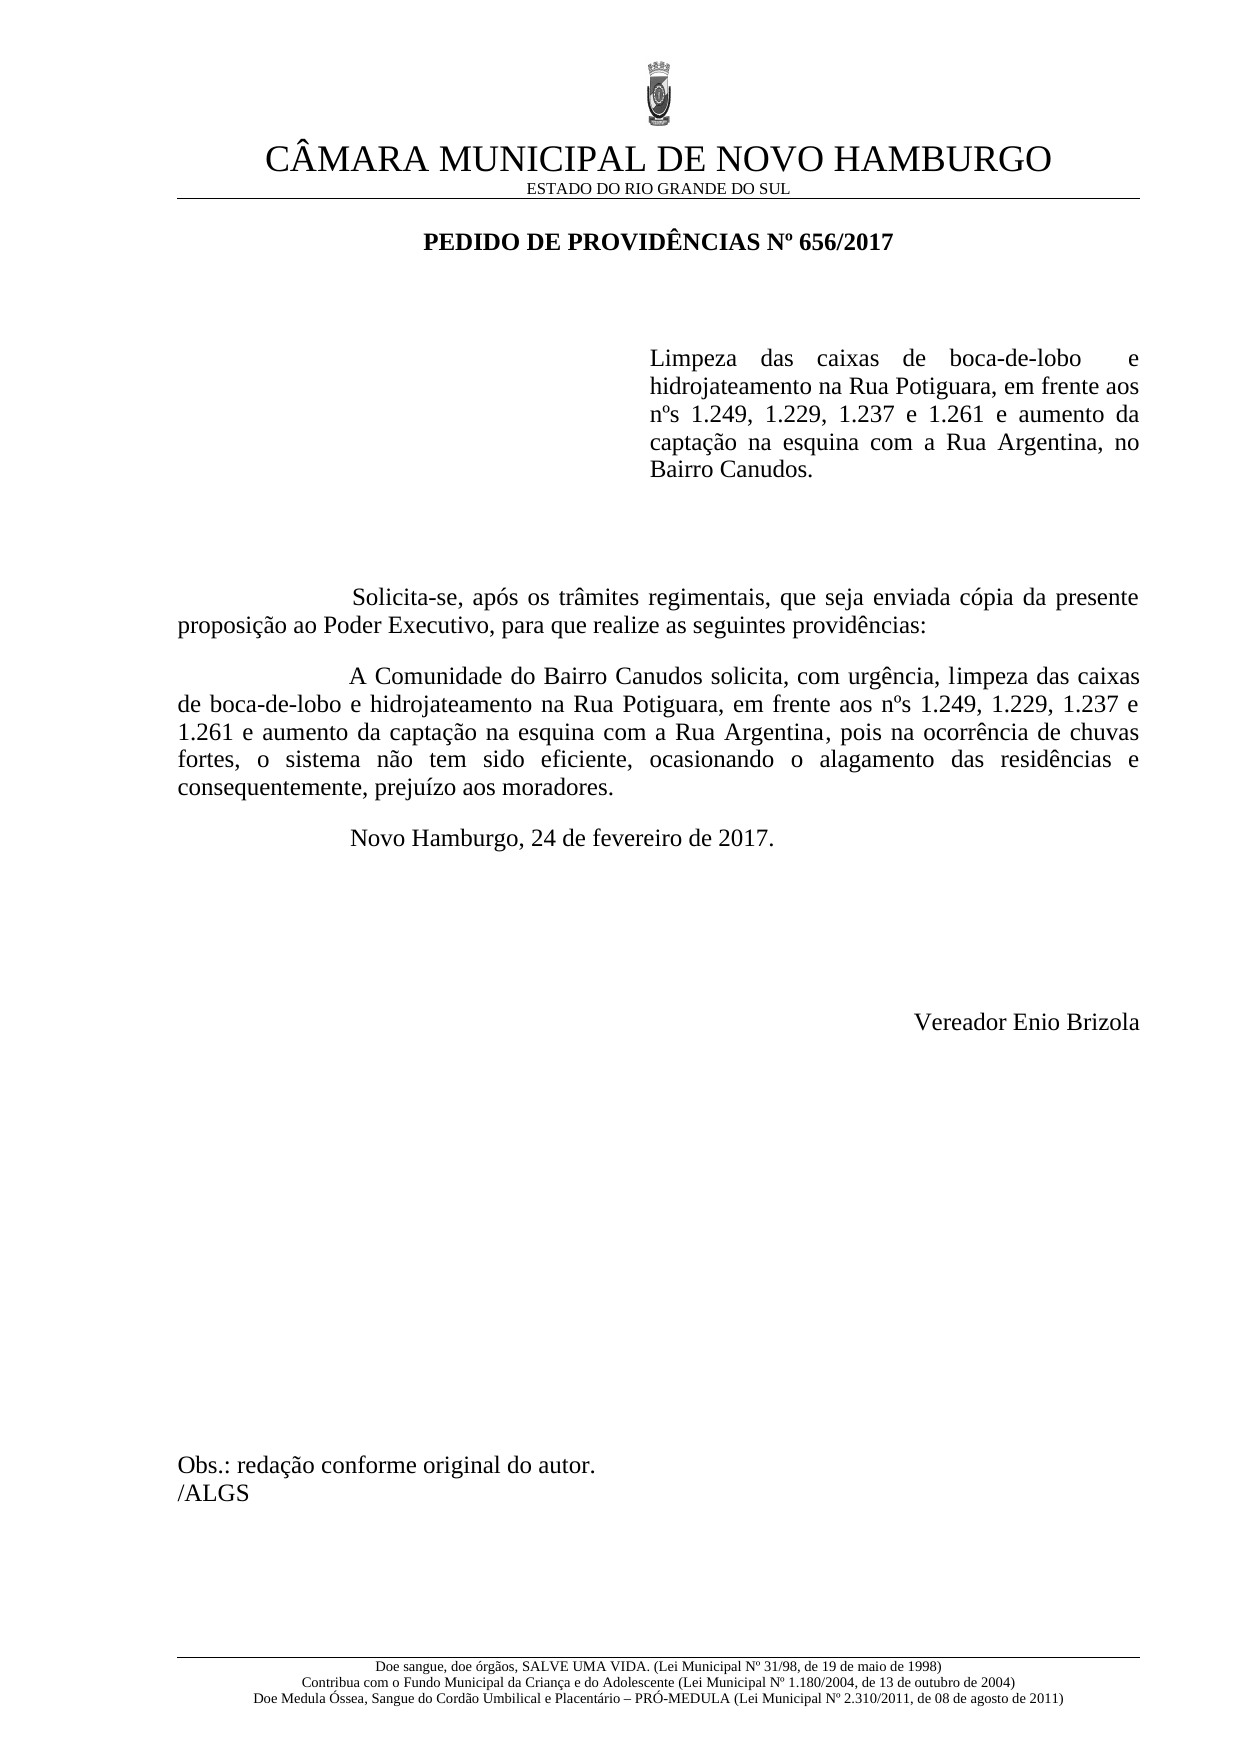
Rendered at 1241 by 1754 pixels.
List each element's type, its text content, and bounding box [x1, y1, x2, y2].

text Vereador Enio Brizola [177, 1008, 1140, 1036]
text PEDIDO DE PROVIDÊNCIAS Nº 656/2017 [177, 228, 1140, 256]
text Obs.: redação conforme original do autor. [177, 1451, 1140, 1479]
text Solicita-se, após os trâmites regimentais, que seja enviada cópia da presente proposição ao Poder Executivo, para que realize as seguintes providências: [177, 583, 1140, 639]
text Novo Hamburgo, 24 de fevereiro de 2017. [177, 824, 1140, 852]
text A Comunidade do Bairro Canudos solicita, com urgência, limpeza das caixas de boca-de-lobo e hidrojateamento na Rua Potiguara, em frente aos nºs 1.249, 1.229, 1.237 e 1.261 e aumento da captação na esquina com a Rua Argentina, pois na ocorrência de chuvas fortes, o sistema não tem sido eficiente, ocasionando o alagamento das residências e consequentemente, prejuízo aos moradores. [177, 662, 1140, 801]
text /ALGS [177, 1479, 1140, 1507]
text Limpeza das caixas de boca-de-lobo e hidrojateamento na Rua Potiguara, em frente aos nºs 1.249, 1.229, 1.237 e 1.261 e aumento da captação na esquina com a Rua Argentina, no Bairro Canudos. [649, 344, 1140, 483]
